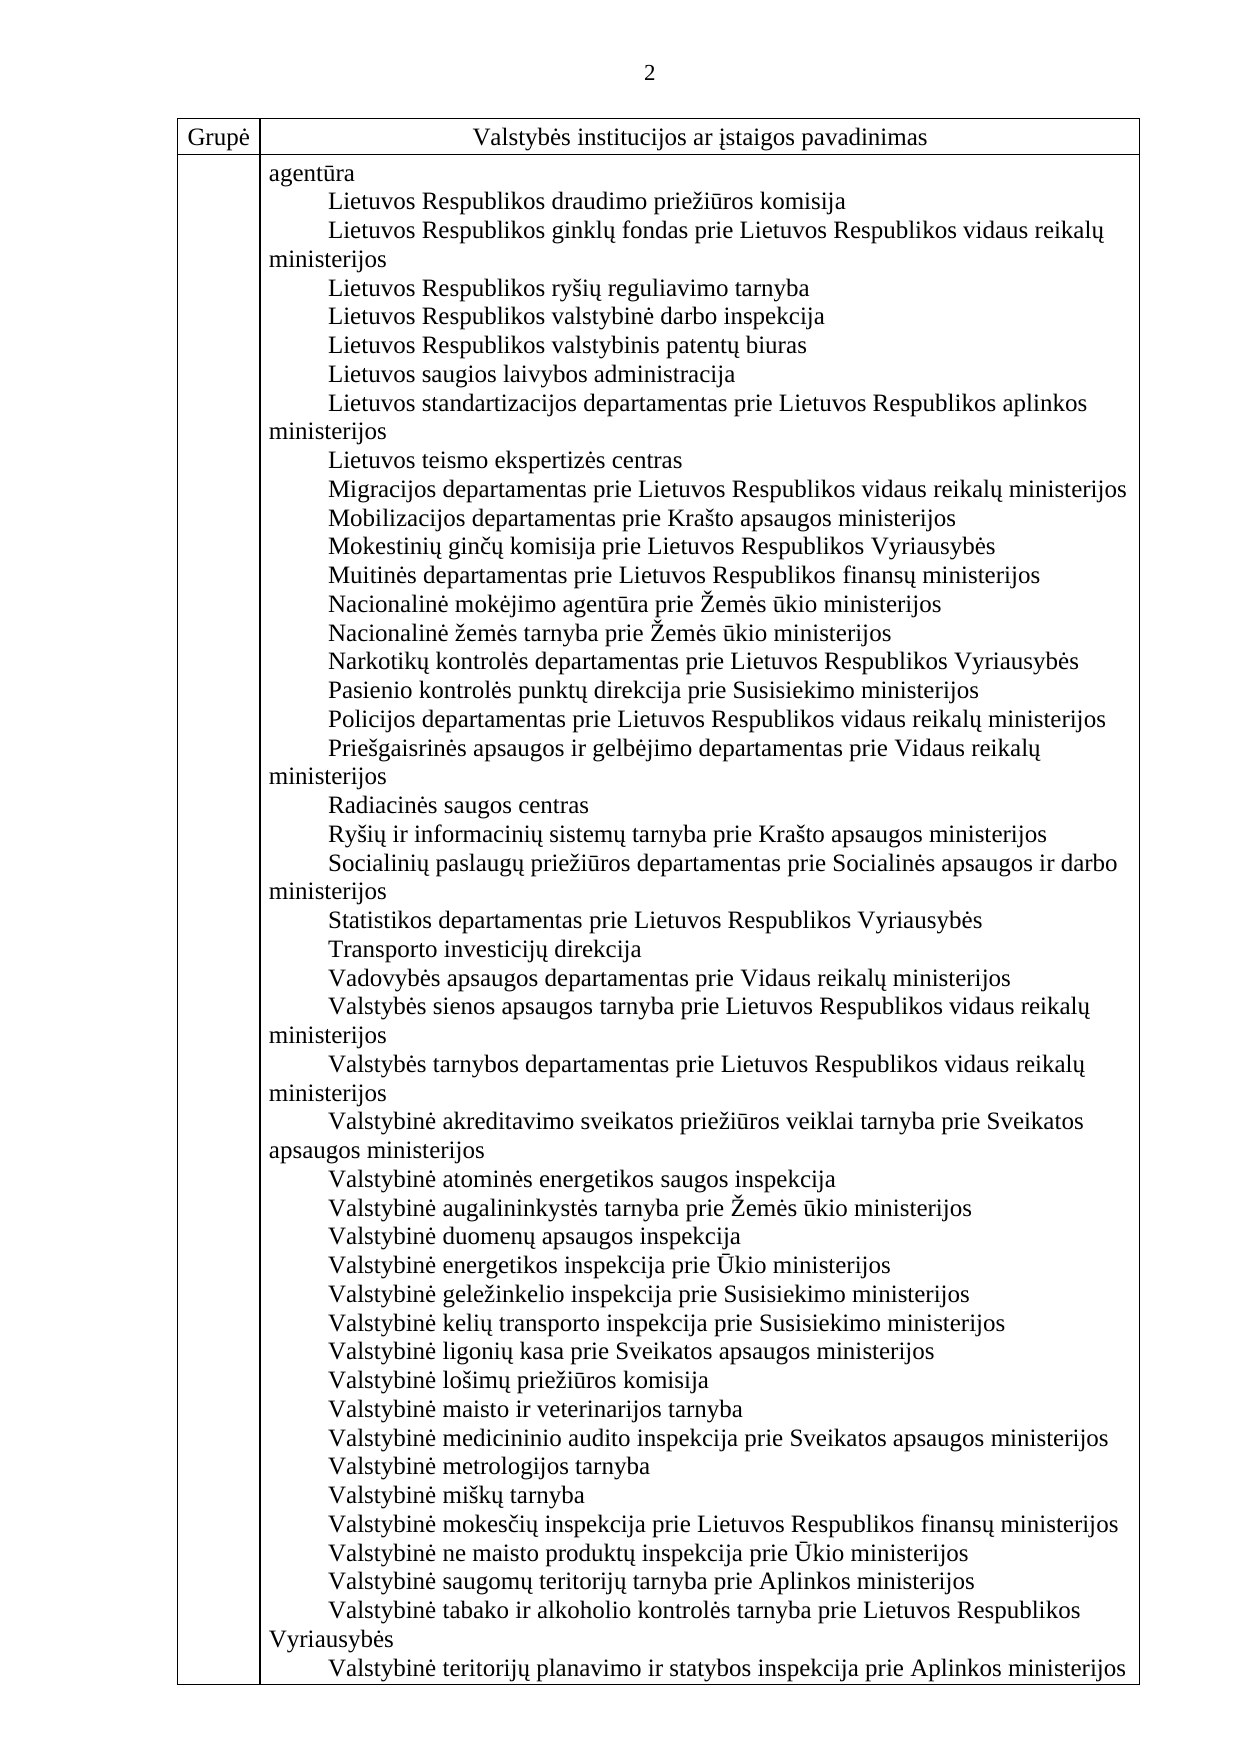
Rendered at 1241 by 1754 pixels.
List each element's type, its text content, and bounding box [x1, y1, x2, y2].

table_cell [178, 155, 259, 1684]
table_header Grupė [178, 119, 259, 154]
table_cell agentūra Lietuvos Respublikos draudimo priežiūros komisija Lietuvos Respublikos ginklų fondas prie Lietuvos Respublikos vidaus reikalų ministerijos Lietuvos Respublikos ryšių reguliavimo tarnyba Lietuvos Respublikos valstybinė darbo inspekcija Lietuvos Respublikos valstybinis patentų biuras Lietuvos saugios laivybos administracija Lietuvos standartizacijos departamentas prie Lietuvos Respublikos aplinkos ministerijos Lietuvos teismo ekspertizės centras Migracijos departamentas prie Lietuvos Respublikos vidaus reikalų ministerijos Mobilizacijos departamentas prie Krašto apsaugos ministerijos Mokestinių ginčų komisija prie Lietuvos Respublikos Vyriausybės Muitinės departamentas prie Lietuvos Respublikos finansų ministerijos Nacionalinė mokėjimo agentūra prie Žemės ūkio ministerijos Nacionalinė žemės tarnyba prie Žemės ūkio ministerijos Narkotikų kontrolės departamentas prie Lietuvos Respublikos Vyriausybės Pasienio kontrolės punktų direkcija prie Susisiekimo ministerijos Policijos departamentas prie Lietuvos Respublikos vidaus reikalų ministerijos Priešgaisrinės apsaugos ir gelbėjimo departamentas prie Vidaus reikalų ministerijos Radiacinės saugos centras Ryšių ir informacinių sistemų tarnyba prie Krašto apsaugos ministerijos Socialinių paslaugų priežiūros departamentas prie Socialinės apsaugos ir darbo ministerijos Statistikos departamentas prie Lietuvos Respublikos Vyriausybės Transporto investicijų direkcija Vadovybės apsaugos departamentas prie Vidaus reikalų ministerijos Valstybės sienos apsaugos tarnyba prie Lietuvos Respublikos vidaus reikalų ministerijos Valstybės tarnybos departamentas prie Lietuvos Respublikos vidaus reikalų ministerijos Valstybinė akreditavimo sveikatos priežiūros veiklai tarnyba prie Sveikatos apsaugos ministerijos Valstybinė atominės energetikos saugos inspekcija Valstybinė augalininkystės tarnyba prie Žemės ūkio ministerijos Valstybinė duomenų apsaugos inspekcija Valstybinė energetikos inspekcija prie Ūkio ministerijos Valstybinė geležinkelio inspekcija prie Susisiekimo ministerijos Valstybinė kelių transporto inspekcija prie Susisiekimo ministerijos Valstybinė ligonių kasa prie Sveikatos apsaugos ministerijos Valstybinė lošimų priežiūros komisija Valstybinė maisto ir veterinarijos tarnyba Valstybinė medicininio audito inspekcija prie Sveikatos apsaugos ministerijos Valstybinė metrologijos tarnyba Valstybinė miškų tarnyba Valstybinė mokesčių inspekcija prie Lietuvos Respublikos finansų ministerijos Valstybinė ne maisto produktų inspekcija prie Ūkio ministerijos Valstybinė saugomų teritorijų tarnyba prie Aplinkos ministerijos Valstybinė tabako ir alkoholio kontrolės tarnyba prie Lietuvos Respublikos Vyriausybės Valstybinė teritorijų planavimo ir statybos inspekcija prie Aplinkos ministerijos [261, 155, 1139, 1684]
table_header Valstybės institucijos ar įstaigos pavadinimas [261, 119, 1139, 154]
